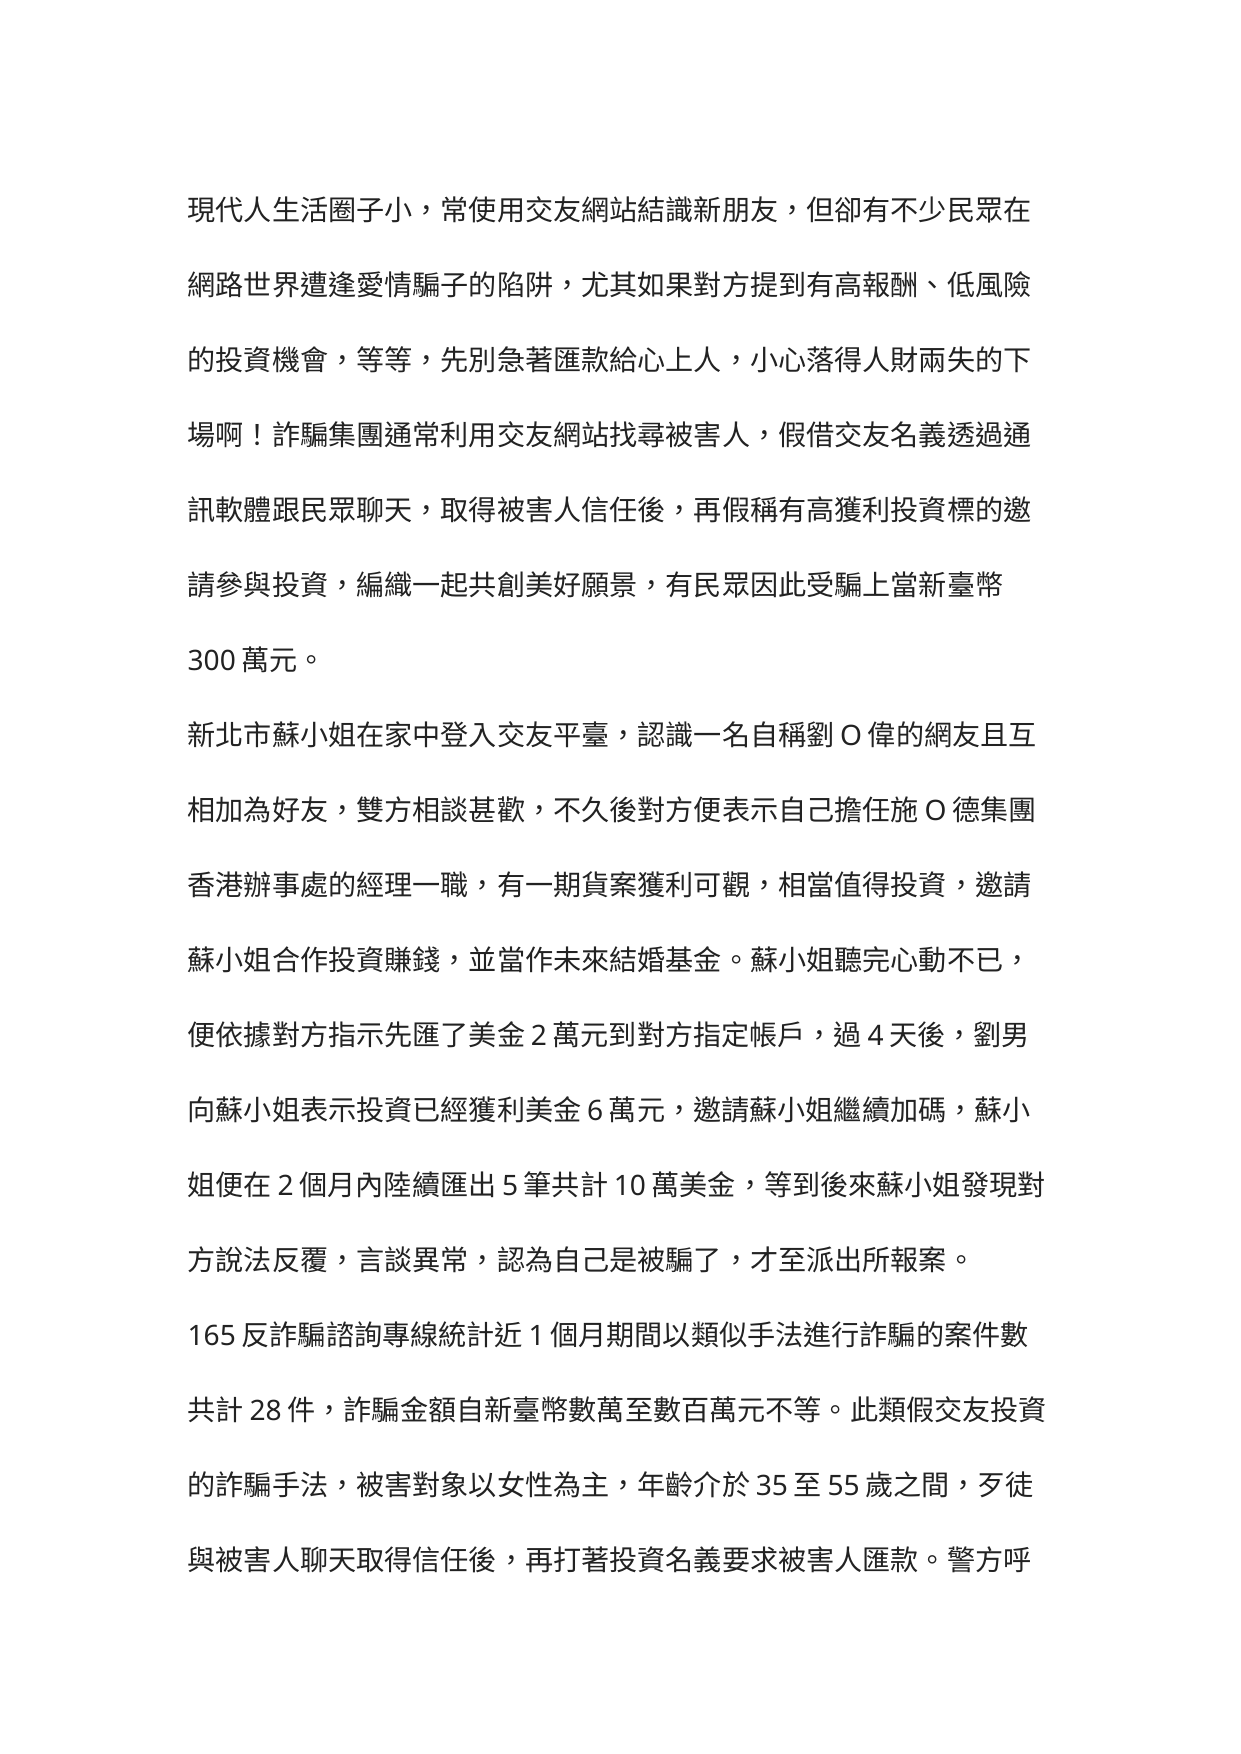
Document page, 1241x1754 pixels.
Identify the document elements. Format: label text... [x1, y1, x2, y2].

text 現代人生活圈子小，常使用交友網站結識新朋友，但卻有不少民眾在網路世界遭逢愛情騙子的陷阱，尤其如果對方提到有高報酬、低風險的投資機會，等等，先別急著匯款給心上人，小心落得人財兩失的下場啊！詐騙集團通常利用交友網站找尋被害人，假借交友名義透過通訊軟體跟民眾聊天，取得被害人信任後，再假稱有高獲利投資標的邀請參與投資，編織一起共創美好願景，有民眾因此受騙上當新臺幣300萬元。 新北市蘇小姐在家中登入交友平臺，認識一名自稱劉O偉的網友且互相加為好友，雙方相談甚歡，不久後對方便表示自己擔任施O德集團香港辦事處的經理一職，有一期貨案獲利可觀，相當值得投資，邀請蘇小姐合作投資賺錢，並當作未來結婚基金。蘇小姐聽完心動不已，便依據對方指示先匯了美金2萬元到對方指定帳戶，過4天後，劉男向蘇小姐表示投資已經獲利美金6萬元，邀請蘇小姐繼續加碼，蘇小姐便在2個月內陸續匯出5筆共計10萬美金，等到後來蘇小姐發現對方說法反覆，言談異常，認為自己是被騙了，才至派出所報案。 165反詐騙諮詢專線統計近1個月期間以類似手法進行詐騙的案件數共計28件，詐騙金額自新臺幣數萬至數百萬元不等。此類假交友投資的詐騙手法，被害對象以女性為主，年齡介於35至55歲之間，歹徒與被害人聊天取得信任後，再打著投資名義要求被害人匯款。警方呼 [187, 164, 1053, 1589]
